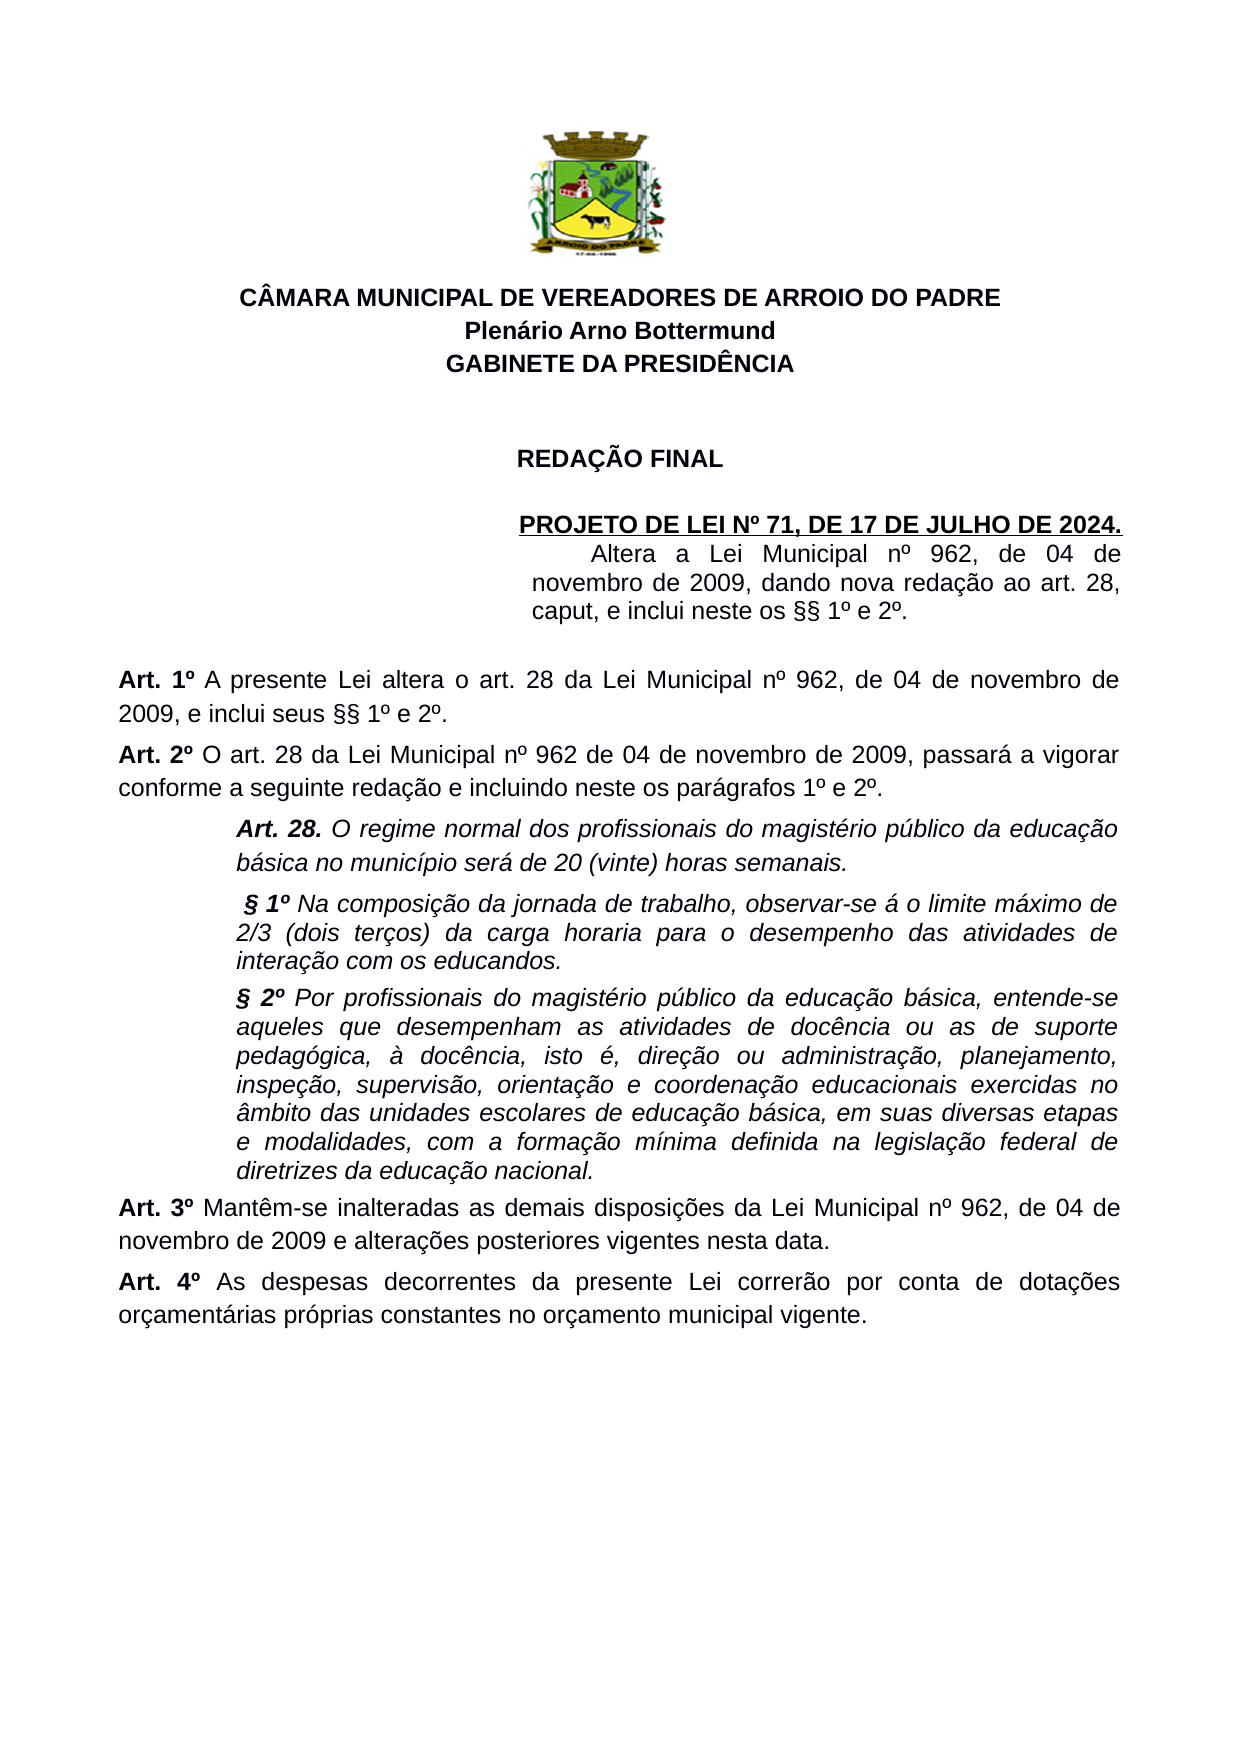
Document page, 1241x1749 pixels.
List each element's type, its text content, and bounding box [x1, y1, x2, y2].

text Altera a Lei Municipal nº 962, de 04 de novembro de 2009, dando nova redação ao art. 28, caput, e inclui neste os §§ 1º e 2º. [532, 539, 1122, 625]
text Art. 2º O art. 28 da Lei Municipal nº 962 de 04 de novembro de 2009, passará a vigorar conforme a seguinte redação e incluindo neste os parágrafos 1º e 2º. [118, 740, 1122, 802]
text § 2º Por profissionais do magistério público da educação básica, entende-se aqueles que desempenham as atividades de docência ou as de suporte pedagógica, à docência, isto é, direção ou administração, planejamento, inspeção, supervisão, orientação e coordenação educacionais exercidas no âmbito das unidades escolares de educação básica, em suas diversas etapas e modalidades, com a formação mínima definida na legislação federal de diretrizes da educação nacional. [236, 983, 1122, 1185]
text Art. 3º Mantêm-se inalteradas as demais disposições da Lei Municipal nº 962, de 04 de novembro de 2009 e alterações posteriores vigentes nesta data. [118, 1193, 1122, 1255]
text PROJETO DE LEI Nº 71, DE 17 DE JULHO DE 2024. [118, 510, 1122, 539]
text Art. 1º A presente Lei altera o art. 28 da Lei Municipal nº 962, de 04 de novembro de 2009, e inclui seus §§ 1º e 2º. [118, 664, 1122, 727]
text Art. 4º As despesas decorrentes da presente Lei correrão por conta de dotações orçamentárias próprias constantes no orçamento municipal vigente. [118, 1267, 1122, 1329]
text § 1º Na composição da jornada de trabalho, observar-se á o limite máximo de 2/3 (dois terços) da carga horaria para o desempenho das atividades de interação com os educandos. [236, 889, 1122, 975]
text REDAÇÃO FINAL [118, 444, 1122, 473]
text Art. 28. O regime normal dos profissionais do magistério público da educação básica no município será de 20 (vinte) horas semanais. [236, 814, 1122, 876]
